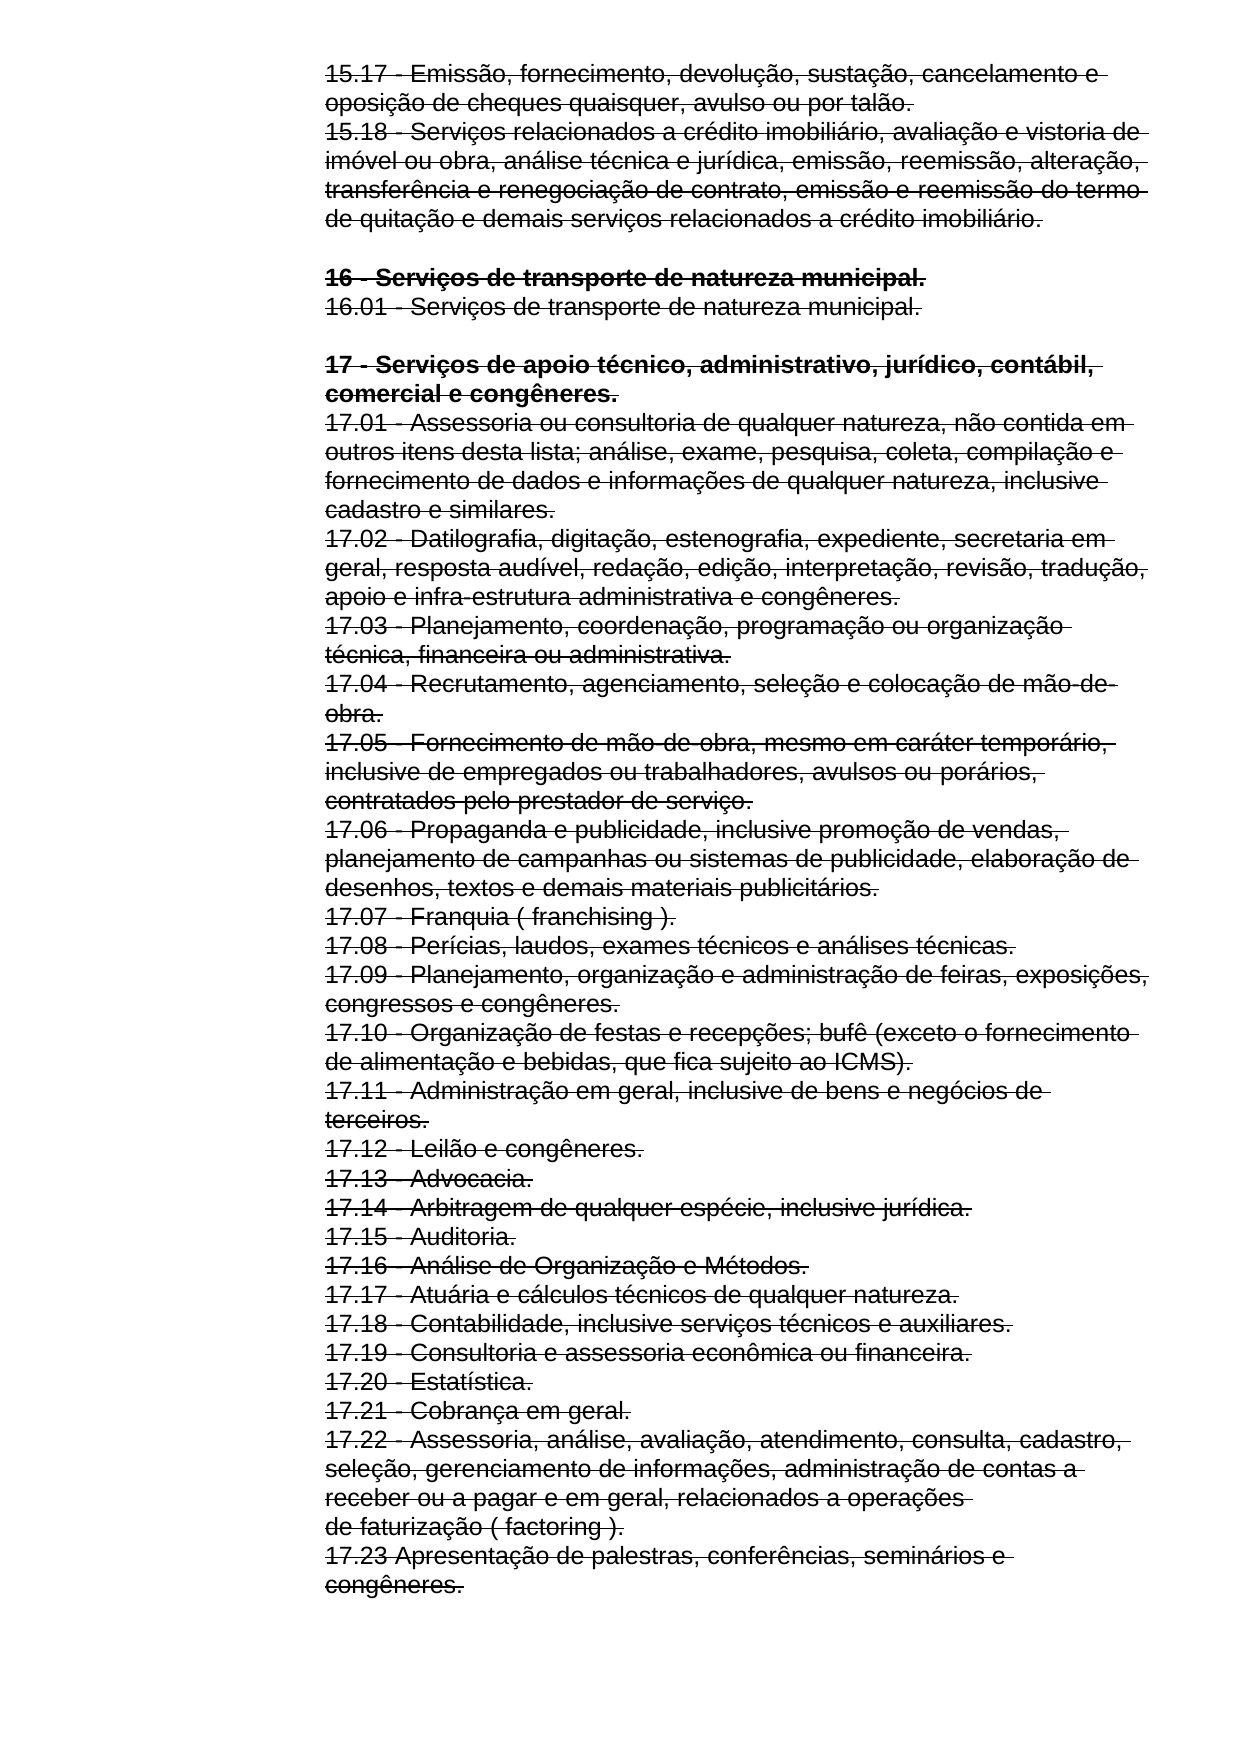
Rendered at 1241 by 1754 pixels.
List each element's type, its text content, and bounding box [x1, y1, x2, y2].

text 17.21 - Cobrança em geral. [325, 1396, 1152, 1425]
text 17.05 - Fornecimento de mão-de-obra, mesmo em caráter temporário, inclusive de empregados ou trabalhadores, avulsos ou porários, contratados pelo prestador de serviço. [325, 727, 1152, 815]
text 15.17 - Emissão, fornecimento, devolução, sustação, cancelamento e oposição de cheques quaisquer, avulso ou por talão. [325, 59, 1152, 117]
text 17.06 - Propaganda e publicidade, inclusive promoção de vendas, planejamento de campanhas ou sistemas de publicidade, elaboração de desenhos, textos e demais materiais publicitários. [325, 815, 1152, 902]
text 17.11 - Administração em geral, inclusive de bens e negócios de terceiros. [325, 1076, 1152, 1134]
text 17.09 - Planejamento, organização e administração de feiras, exposições, congressos e congêneres. [325, 960, 1152, 1018]
text 17.23 Apresentação de palestras, conferências, seminários e congêneres. [325, 1541, 1152, 1599]
text 17.10 - Organização de festas e recepções; bufê (exceto o fornecimento de alimentação e bebidas, que fica sujeito ao ICMS). [325, 1018, 1152, 1076]
text 17.08 - Perícias, laudos, exames técnicos e análises técnicas. [325, 931, 1152, 960]
text 16 - Serviços de transporte de natureza municipal. [325, 262, 1152, 292]
text 17.12 - Leilão e congêneres. [325, 1134, 1152, 1163]
text 17.03 - Planejamento, coordenação, programação ou organização técnica, financeira ou administrativa. [325, 611, 1152, 669]
text 17.07 - Franquia ( franchising ). [325, 902, 1152, 931]
text 17.19 - Consultoria e assessoria econômica ou financeira. [325, 1338, 1152, 1367]
text 17.13 - Advocacia. [325, 1163, 1152, 1192]
text 17.16 - Análise de Organização e Métodos. [325, 1251, 1152, 1280]
text 17.18 - Contabilidade, inclusive serviços técnicos e auxiliares. [325, 1309, 1152, 1338]
text 17 - Serviços de apoio técnico, administrativo, jurídico, contábil, comercial e congêneres. [325, 350, 1152, 408]
text 17.17 - Atuária e cálculos técnicos de qualquer natureza. [325, 1280, 1152, 1309]
text 17.01 - Assessoria ou consultoria de qualquer natureza, não contida em outros itens desta lista; análise, exame, pesquisa, coleta, compilação e fornecimento de dados e informações de qualquer natureza, inclusive cadastro e similares. [325, 408, 1152, 524]
text 17.14 - Arbitragem de qualquer espécie, inclusive jurídica. [325, 1192, 1152, 1222]
text 15.18 - Serviços relacionados a crédito imobiliário, avaliação e vistoria de imóvel ou obra, análise técnica e jurídica, emissão, reemissão, alteração, transferência e renegociação de contrato, emissão e reemissão do termo de quitação e demais serviços relacionados a crédito imobiliário. [325, 117, 1152, 233]
text 17.22 - Assessoria, análise, avaliação, atendimento, consulta, cadastro, seleção, gerenciamento de informações, administração de contas a receber ou a pagar e em geral, relacionados a operações de faturização ( factoring ). [325, 1425, 1152, 1541]
text 17.02 - Datilografia, digitação, estenografia, expediente, secretaria em geral, resposta audível, redação, edição, interpretação, revisão, tradução, apoio e infra-estrutura administrativa e congêneres. [325, 524, 1152, 611]
text 17.20 - Estatística. [325, 1367, 1152, 1396]
text 17.15 - Auditoria. [325, 1222, 1152, 1251]
text 17.04 - Recrutamento, agenciamento, seleção e colocação de mão-de-obra. [325, 669, 1152, 727]
text 16.01 - Serviços de transporte de natureza municipal. [325, 292, 1152, 321]
